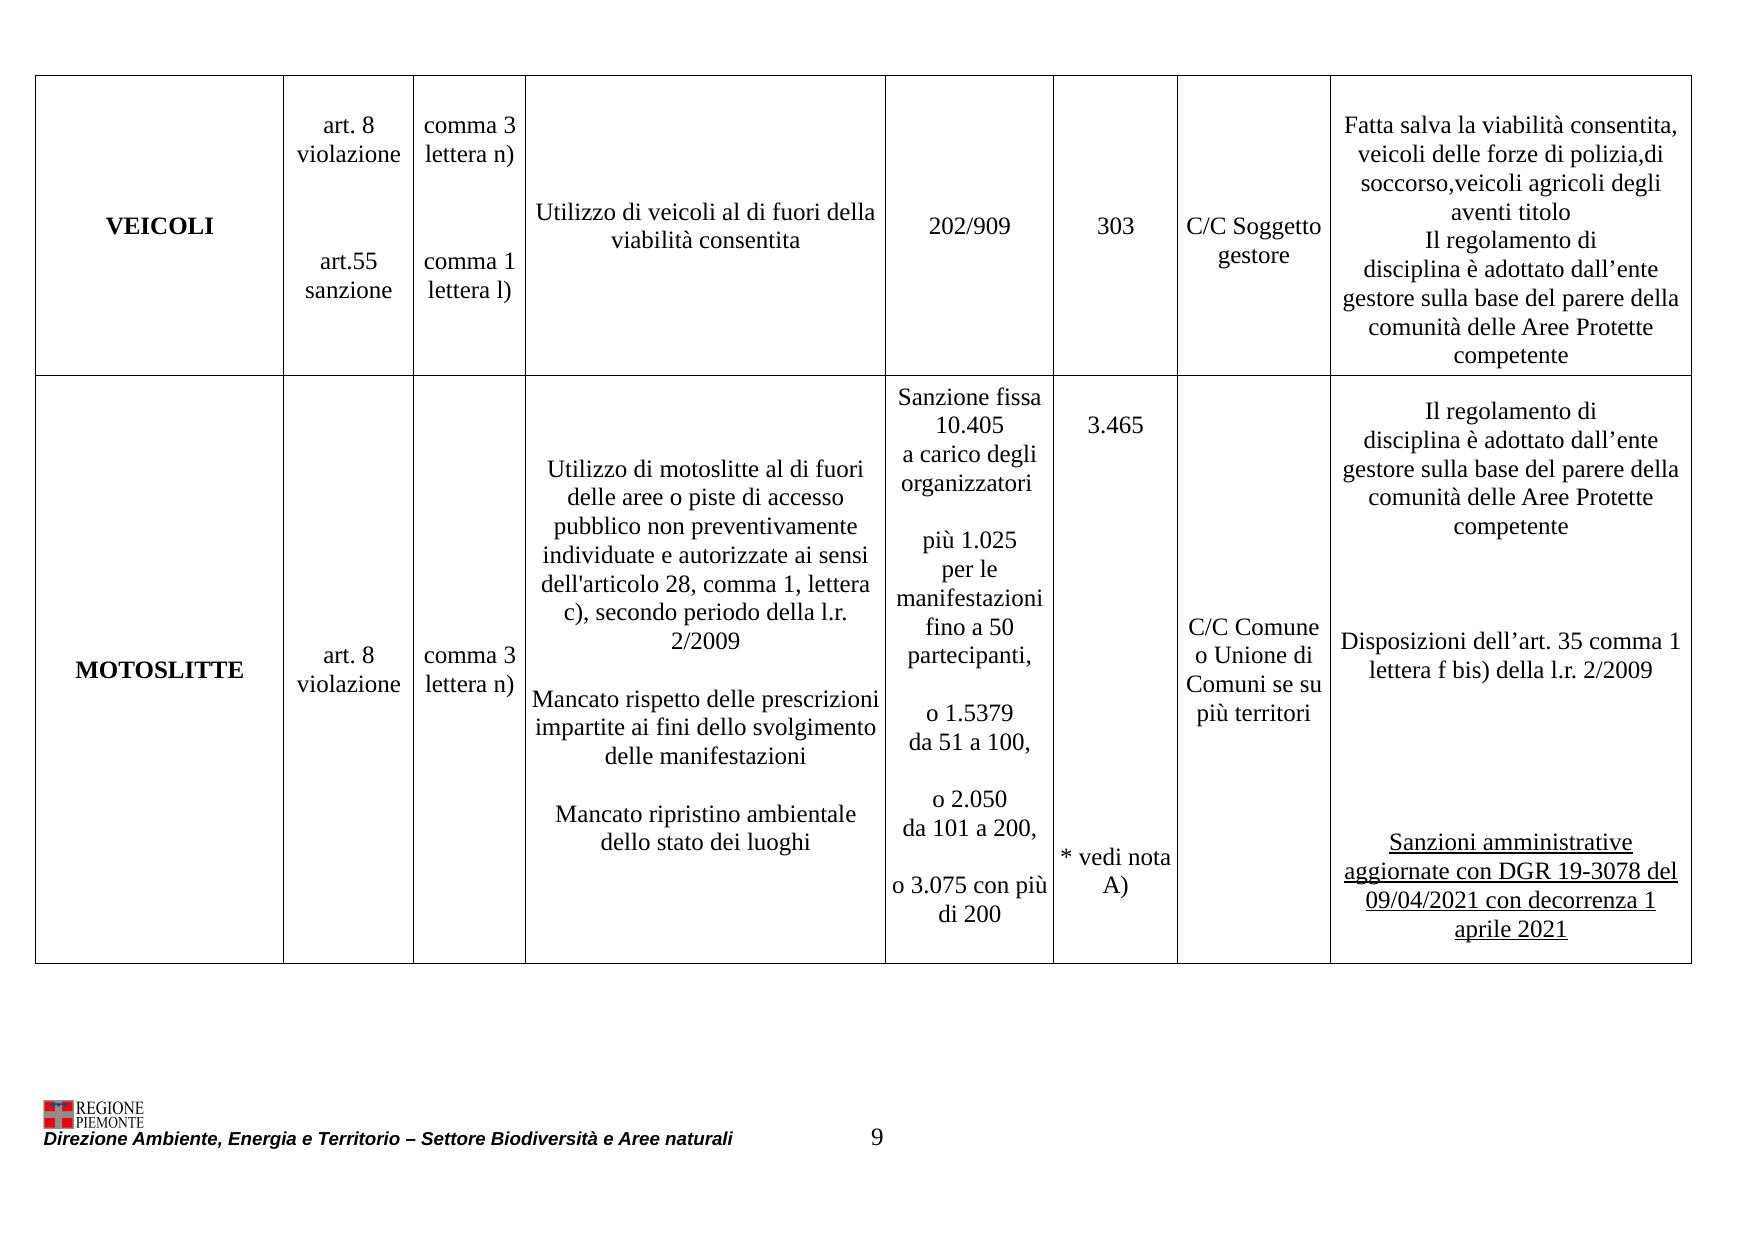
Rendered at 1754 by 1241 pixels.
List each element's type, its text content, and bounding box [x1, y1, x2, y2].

table_header VEICOLI [36, 76, 283, 375]
table_header 202/909 [886, 76, 1053, 375]
table_header Utilizzo di veicoli al di fuori della viabilità consentita [526, 76, 885, 375]
table_cell [284, 1049, 413, 1089]
table_cell [1177, 1006, 1330, 1049]
table_cell C/C Comune o Unione di Comuni se su più territori [1178, 376, 1330, 962]
picture [43, 1100, 144, 1129]
table_cell [1330, 964, 1691, 1006]
table_cell [885, 1006, 1054, 1049]
table_cell Il regolamento di disciplina è adottato dall’ente gestore sulla base del parere della comunità delle Aree Protette competente Disposizioni dell’art. 35 comma 1 lettera f bis) della l.r. 2/2009 Sanzioni amministrative aggiornate con DGR 19-3078 del 09/04/2021 con decorrenza 1 aprile 2021 [1331, 376, 1691, 962]
table_cell [885, 964, 1054, 1006]
table_cell [414, 964, 526, 1006]
table_cell [1054, 1006, 1177, 1049]
table_cell [1177, 964, 1330, 1006]
table_cell [1054, 964, 1177, 1006]
table_cell [526, 964, 885, 1006]
table_header Fatta salva la viabilità consentita, veicoli delle forze di polizia,di soccorso,veicoli agricoli degli aventi titolo Il regolamento di disciplina è adottato dall’ente gestore sulla base del parere della comunità delle Aree Protette competente [1331, 76, 1691, 375]
table_cell comma 3 lettera n) [414, 376, 525, 962]
table_cell [1330, 1049, 1691, 1089]
table_cell [885, 1049, 1054, 1089]
table_header comma 3 lettera n) [414, 76, 525, 174]
table_cell [35, 1006, 284, 1049]
table_cell [284, 964, 413, 1006]
table_cell [35, 964, 284, 1006]
table_cell [414, 1049, 526, 1089]
table_header C/C Soggetto gestore [1178, 76, 1330, 375]
table_header 303 [1054, 76, 1177, 375]
table_cell MOTOSLITTE [36, 376, 283, 962]
table_cell [284, 1006, 413, 1049]
table_cell art.55 sanzione [284, 174, 413, 375]
table_cell 3.465 * vedi nota A) [1054, 376, 1177, 962]
table_cell [35, 1049, 284, 1089]
table_cell art. 8 violazione [284, 376, 413, 962]
table_cell comma 1 lettera l) [414, 174, 525, 375]
table_cell Sanzione fissa 10.405 a carico degli organizzatori più 1.025 per le manifestazioni fino a 50 partecipanti, o 1.5379 da 51 a 100, o 2.050 da 101 a 200, o 3.075 con più di 200 [886, 376, 1053, 962]
table_cell [1330, 1006, 1691, 1049]
table_cell [1177, 1049, 1330, 1089]
table_cell [526, 1006, 885, 1049]
table_cell [414, 1006, 526, 1049]
table_cell [526, 1049, 885, 1089]
table_cell Utilizzo di motoslitte al di fuori delle aree o piste di accesso pubblico non preventivamente individuate e autorizzate ai sensi dell'articolo 28, comma 1, lettera c), secondo periodo della l.r. 2/2009 Mancato rispetto delle prescrizioni impartite ai fini dello svolgimento delle manifestazioni Mancato ripristino ambientale dello stato dei luoghi [526, 376, 885, 962]
table_header art. 8 violazione [284, 76, 413, 174]
table_cell [1054, 1049, 1177, 1089]
